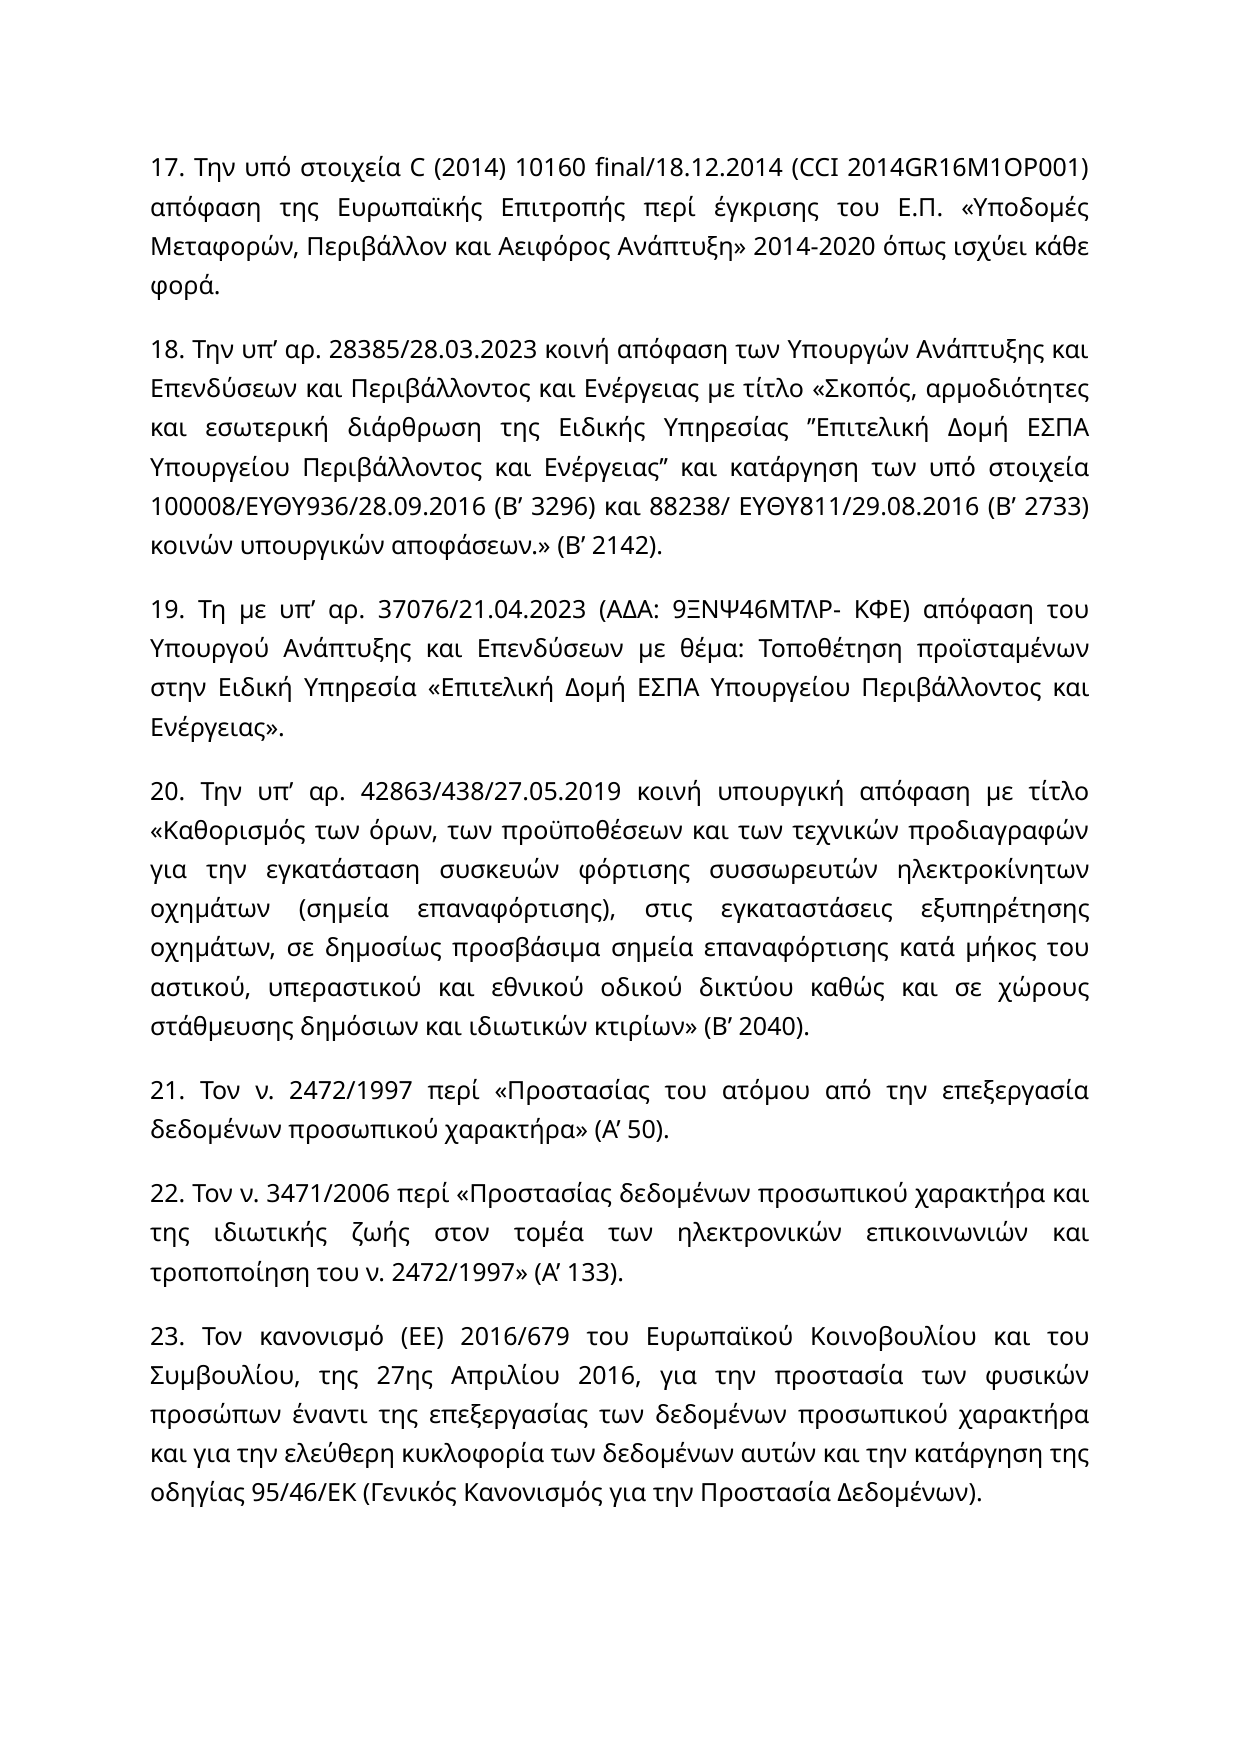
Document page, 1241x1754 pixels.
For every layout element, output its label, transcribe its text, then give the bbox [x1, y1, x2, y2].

text 22. Τον ν. 3471/2006 περί «Προστασίας δεδομένων προσωπικού χαρακτήρα και της ιδιωτικής ζωής στον τομέα των ηλεκτρονικών επικοινωνιών και τροποποίηση του ν. 2472/1997» (Α’ 133). [150, 1176, 1090, 1288]
text 20. Την υπ’ αρ. 42863/438/27.05.2019 κοινή υπουργική απόφαση με τίτλο «Καθορισμός των όρων, των προϋποθέσεων και των τεχνικών προδιαγραφών για την εγκατάσταση συσκευών φόρτισης συσσωρευτών ηλεκτροκίνητων οχημάτων (σημεία επαναφόρτισης), στις εγκαταστάσεις εξυπηρέτησης οχημάτων, σε δημοσίως προσβάσιμα σημεία επαναφόρτισης κατά μήκος του αστικού, υπεραστικού και εθνικού οδικού δικτύου καθώς και σε χώρους στάθμευσης δημόσιων και ιδιωτικών κτιρίων» (Β’ 2040). [150, 773, 1090, 1042]
text 17. Την υπό στοιχεία C (2014) 10160 final/18.12.2014 (CCI 2014GR16M1OP001) απόφαση της Ευρωπαϊκής Επιτροπής περί έγκρισης του Ε.Π. «Υποδομές Μεταφορών, Περιβάλλον και Αειφόρος Ανάπτυξη» 2014-2020 όπως ισχύει κάθε φορά. [150, 150, 1090, 302]
text 19. Τη με υπ’ αρ. 37076/21.04.2023 (ΑΔΑ: 9ΞΝΨ46ΜΤΛΡ- ΚΦΕ) απόφαση του Υπουργού Ανάπτυξης και Επενδύσεων με θέμα: Τοποθέτηση προϊσταμένων στην Ειδική Υπηρεσία «Επιτελική Δομή ΕΣΠΑ Υπουργείου Περιβάλλοντος και Ενέργειας». [150, 592, 1090, 743]
text 18. Την υπ’ αρ. 28385/28.03.2023 κοινή απόφαση των Υπουργών Ανάπτυξης και Επενδύσεων και Περιβάλλοντος και Ενέργειας με τίτλο «Σκοπός, αρμοδιότητες και εσωτερική διάρθρωση της Ειδικής Υπηρεσίας ’’Επιτελική Δομή ΕΣΠΑ Υπουργείου Περιβάλλοντος και Ενέργειας’’ και κατάργηση των υπό στοιχεία 100008/ΕΥΘΥ936/28.09.2016 (Β’ 3296) και 88238/ ΕΥΘΥ811/29.08.2016 (Β’ 2733) κοινών υπουργικών αποφάσεων.» (Β’ 2142). [150, 332, 1090, 562]
text 23. Τον κανονισμό (ΕΕ) 2016/679 του Ευρωπαϊκού Κοινοβουλίου και του Συμβουλίου, της 27ης Απριλίου 2016, για την προστασία των φυσικών προσώπων έναντι της επεξεργασίας των δεδομένων προσωπικού χαρακτήρα και για την ελεύθερη κυκλοφορία των δεδομένων αυτών και την κατάργηση της οδηγίας 95/46/ΕΚ (Γενικός Κανονισμός για την Προστασία Δεδομένων). [150, 1318, 1090, 1509]
text 21. Τον ν. 2472/1997 περί «Προστασίας του ατόμου από την επεξεργασία δεδομένων προσωπικού χαρακτήρα» (Α’ 50). [150, 1072, 1090, 1146]
